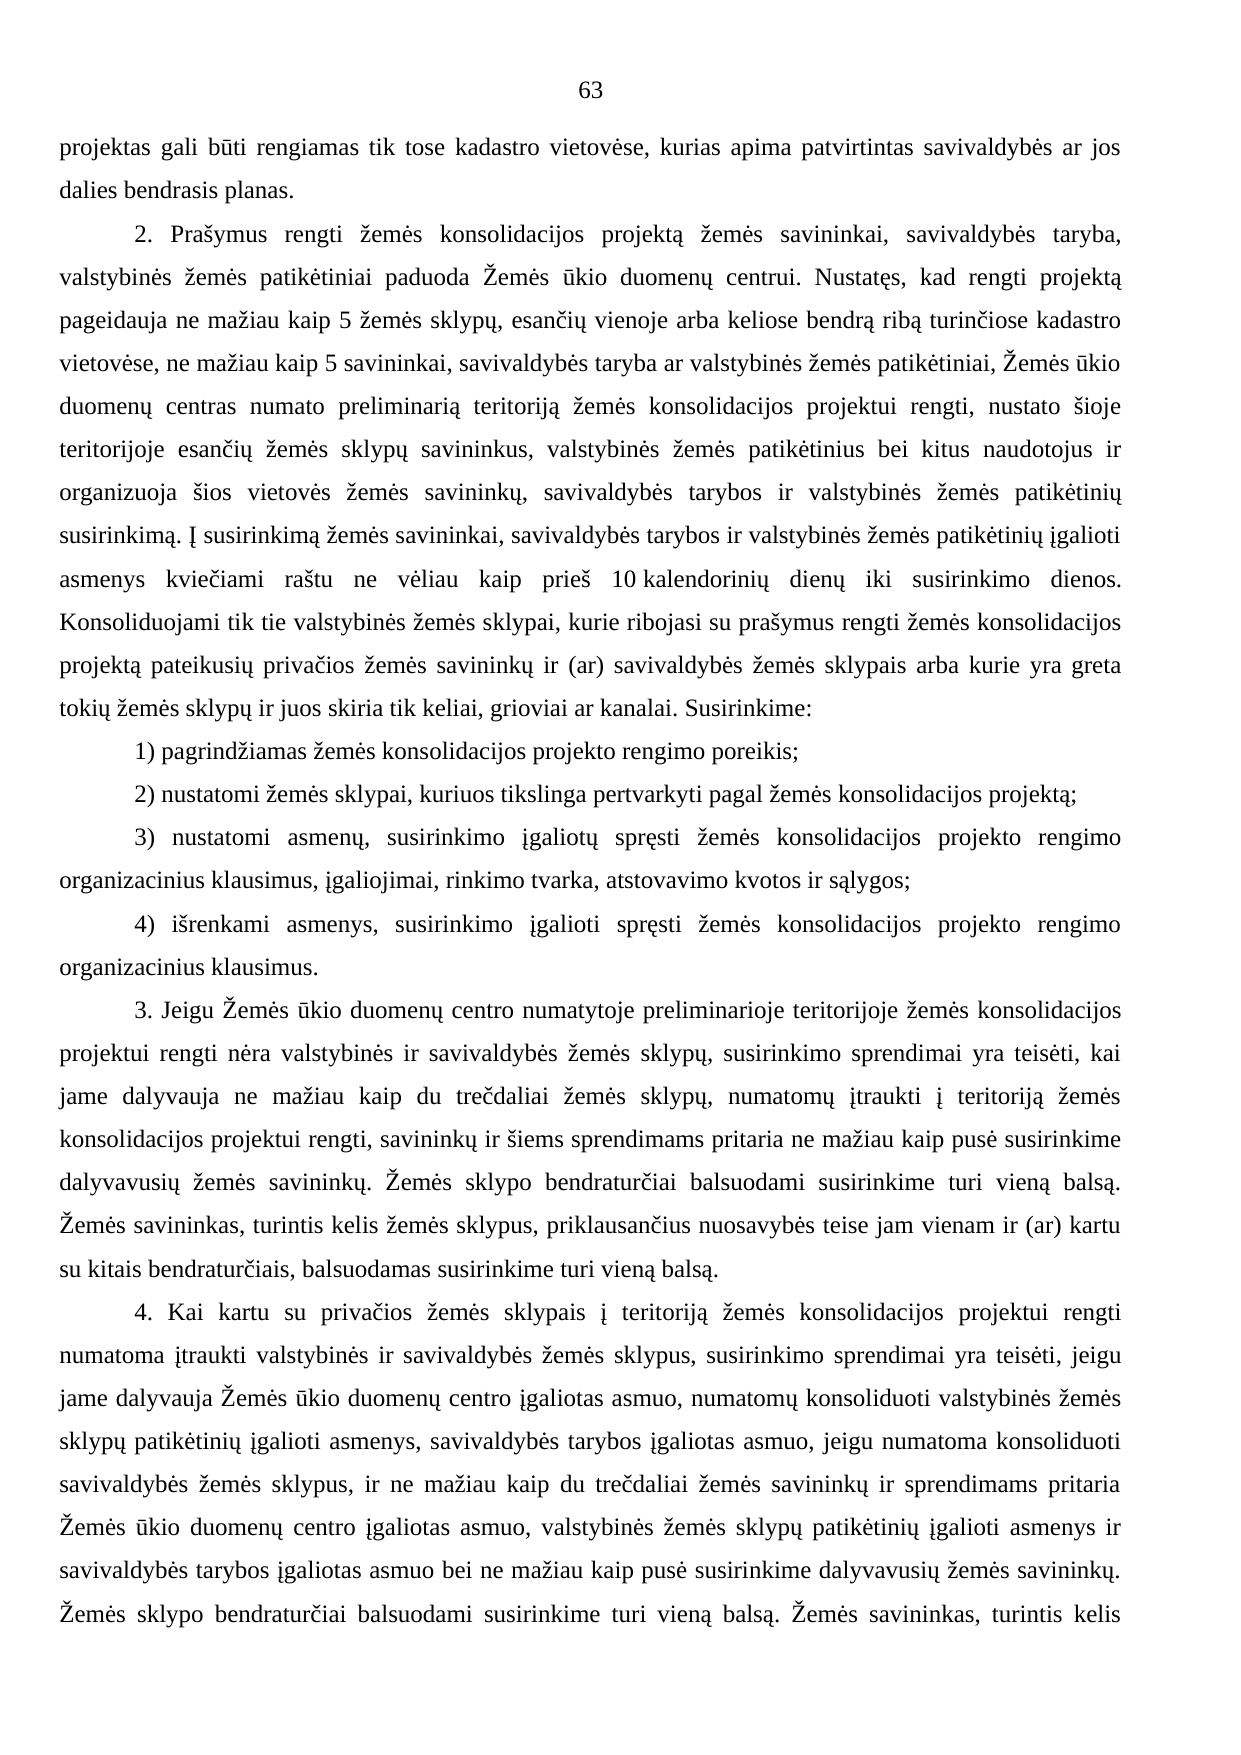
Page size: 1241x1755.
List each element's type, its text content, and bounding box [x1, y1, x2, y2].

text 1) pagrindžiamas žemės konsolidacijos projekto rengimo poreikis; [59, 736, 1122, 765]
text 2. Prašymus rengti žemės konsolidacijos projektą žemės savininkai, savivaldybės taryba, valstybinės žemės patikėtiniai paduoda Žemės ūkio duomenų centrui. Nustatęs, kad rengti projektą pageidauja ne mažiau kaip 5 žemės sklypų, esančių vienoje arba keliose bendrą ribą turinčiose kadastro vietovėse, ne mažiau kaip 5 savininkai, savivaldybės taryba ar valstybinės žemės patikėtiniai, Žemės ūkio duomenų centras numato preliminarią teritoriją žemės konsolidacijos projektui rengti, nustato šioje teritorijoje esančių žemės sklypų savininkus, valstybinės žemės patikėtinius bei kitus naudotojus ir organizuoja šios vietovės žemės savininkų, savivaldybės tarybos ir valstybinės žemės patikėtinių susirinkimą. Į susirinkimą žemės savininkai, savivaldybės tarybos ir valstybinės žemės patikėtinių įgalioti asmenys kviečiami raštu ne vėliau kaip prieš 10 kalendorinių dienų iki susirinkimo dienos. Konsoliduojami tik tie valstybinės žemės sklypai, kurie ribojasi su prašymus rengti žemės konsolidacijos projektą pateikusių privačios žemės savininkų ir (ar) savivaldybės žemės sklypais arba kurie yra greta tokių žemės sklypų ir juos skiria tik keliai, grioviai ar kanalai. Susirinkime: [59, 219, 1122, 722]
text projektas gali būti rengiamas tik tose kadastro vietovėse, kurias apima patvirtintas savivaldybės ar jos dalies bendrasis planas. [59, 132, 1122, 204]
text 3. Jeigu Žemės ūkio duomenų centro numatytoje preliminarioje teritorijoje žemės konsolidacijos projektui rengti nėra valstybinės ir savivaldybės žemės sklypų, susirinkimo sprendimai yra teisėti, kai jame dalyvauja ne mažiau kaip du trečdaliai žemės sklypų, numatomų įtraukti į teritoriją žemės konsolidacijos projektui rengti, savininkų ir šiems sprendimams pritaria ne mažiau kaip pusė susirinkime dalyvavusių žemės savininkų. Žemės sklypo bendraturčiai balsuodami susirinkime turi vieną balsą. Žemės savininkas, turintis kelis žemės sklypus, priklausančius nuosavybės teise jam vienam ir (ar) kartu su kitais bendraturčiais, balsuodamas susirinkime turi vieną balsą. [59, 995, 1122, 1282]
text 2) nustatomi žemės sklypai, kuriuos tikslinga pertvarkyti pagal žemės konsolidacijos projektą; [59, 779, 1122, 808]
text 4. Kai kartu su privačios žemės sklypais į teritoriją žemės konsolidacijos projektui rengti numatoma įtraukti valstybinės ir savivaldybės žemės sklypus, susirinkimo sprendimai yra teisėti, jeigu jame dalyvauja Žemės ūkio duomenų centro įgaliotas asmuo, numatomų konsoliduoti valstybinės žemės sklypų patikėtinių įgalioti asmenys, savivaldybės tarybos įgaliotas asmuo, jeigu numatoma konsoliduoti savivaldybės žemės sklypus, ir ne mažiau kaip du trečdaliai žemės savininkų ir sprendimams pritaria Žemės ūkio duomenų centro įgaliotas asmuo, valstybinės žemės sklypų patikėtinių įgalioti asmenys ir savivaldybės tarybos įgaliotas asmuo bei ne mažiau kaip pusė susirinkime dalyvavusių žemės savininkų. Žemės sklypo bendraturčiai balsuodami susirinkime turi vieną balsą. Žemės savininkas, turintis kelis [59, 1297, 1122, 1627]
text 3) nustatomi asmenų, susirinkimo įgaliotų spręsti žemės konsolidacijos projekto rengimo organizacinius klausimus, įgaliojimai, rinkimo tvarka, atstovavimo kvotos ir sąlygos; [59, 822, 1122, 894]
text 4) išrenkami asmenys, susirinkimo įgalioti spręsti žemės konsolidacijos projekto rengimo organizacinius klausimus. [59, 909, 1122, 981]
